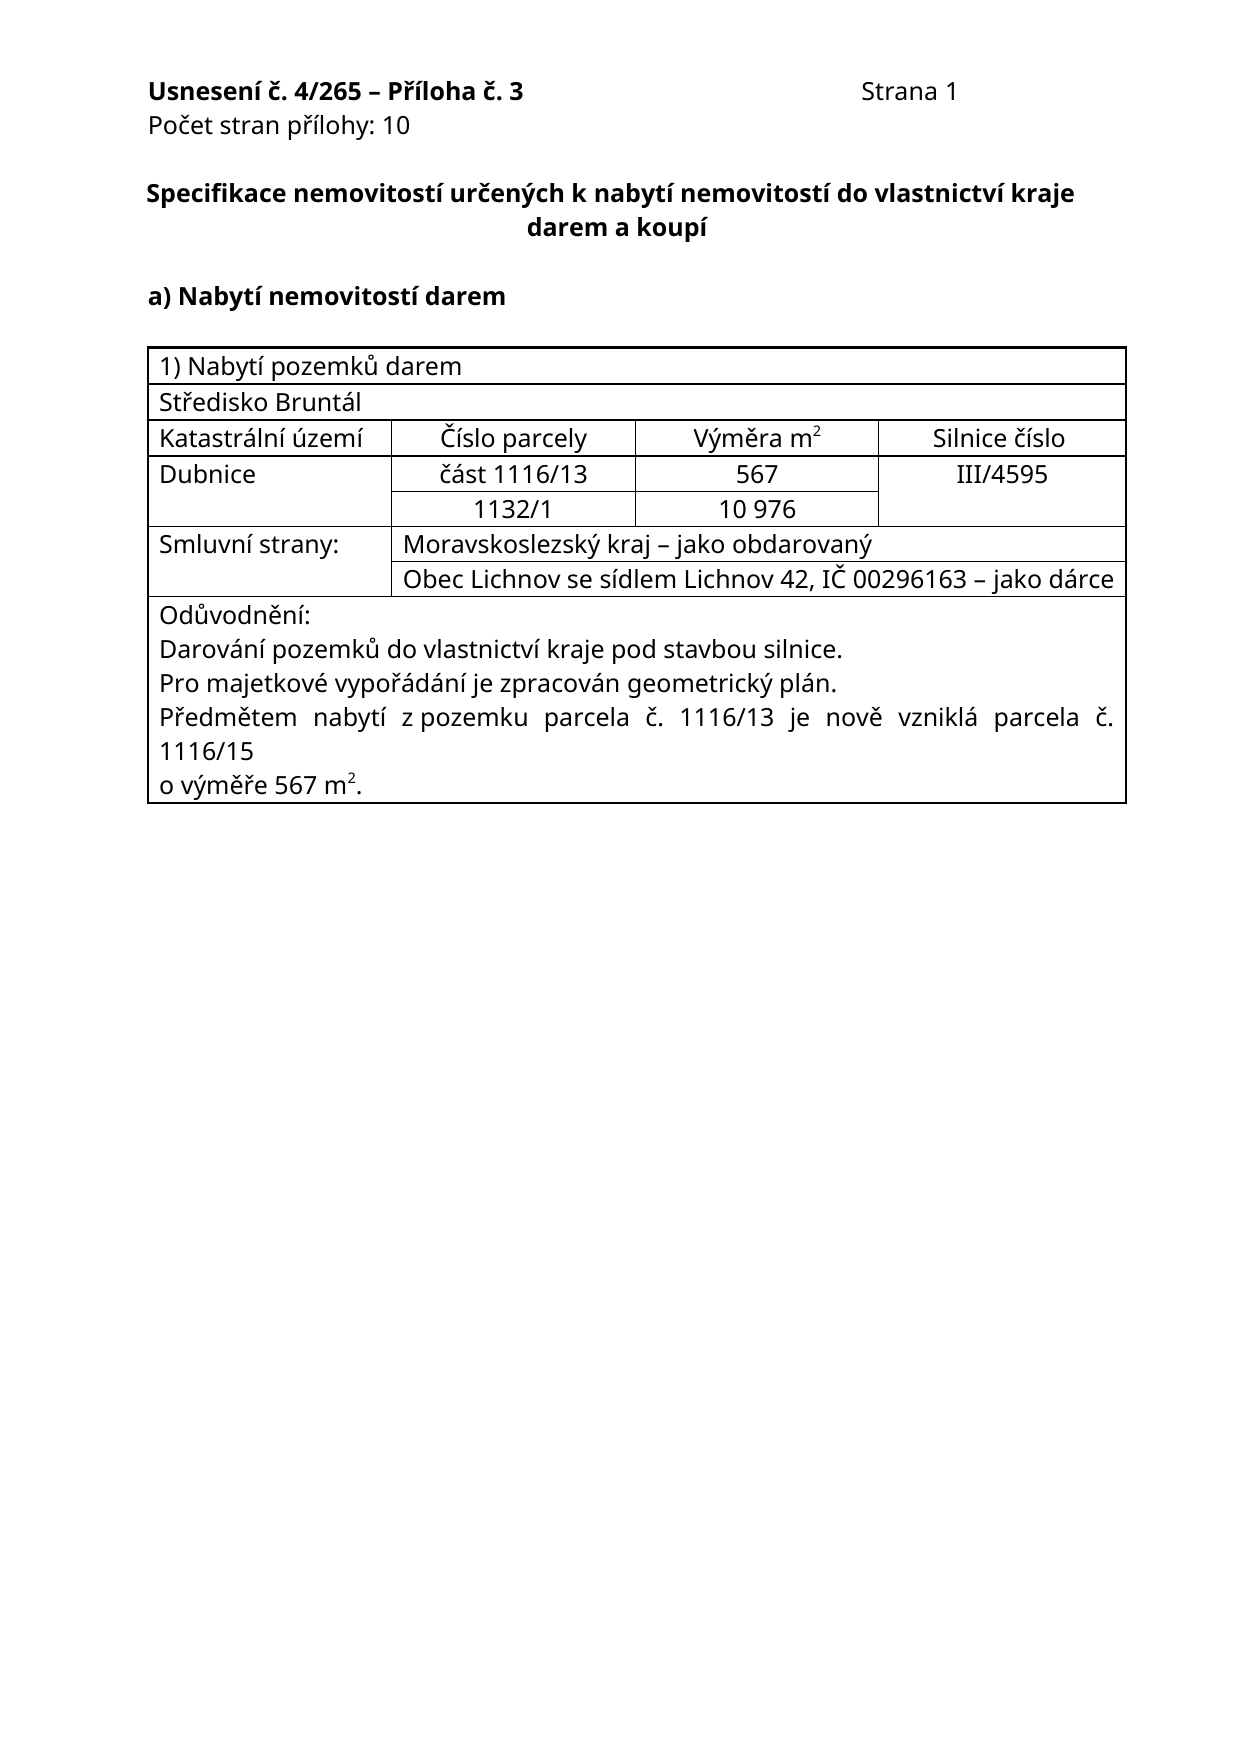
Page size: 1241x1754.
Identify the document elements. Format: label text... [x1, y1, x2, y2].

table_header 1) Nabytí pozemků darem [149, 349, 1125, 382]
text Specifikace nemovitostí určených k nabytí nemovitostí do vlastnictví kraje darem a koupí [129, 176, 1092, 244]
table_cell Středisko Bruntál [149, 385, 1125, 419]
table_cell 10 976 [636, 492, 878, 526]
table_cell Dubnice [149, 457, 391, 526]
table_header část 1116/13 [392, 457, 635, 491]
table_cell Smluvní strany: [149, 527, 391, 596]
table_cell III/4595 [879, 457, 1125, 526]
text a) Nabytí nemovitostí darem [148, 278, 1092, 346]
table_cell Silnice číslo [879, 421, 1125, 455]
table_cell Číslo parcely [392, 421, 635, 455]
table_cell 1132/1 [392, 492, 635, 526]
table_header Moravskoslezský kraj – jako obdarovaný [392, 527, 1125, 561]
table_cell Odůvodnění: Darování pozemků do vlastnictví kraje pod stavbou silnice. Pro majetkové vypořádání je zpracován geometrický plán. Předmětem nabytí z pozemku parcela č. 1116/13 je nově vzniklá parcela č. 1116/15 o výměře 567 m2. [149, 597, 1125, 802]
table_cell Výměra m2 [636, 421, 878, 455]
table_header 567 [636, 457, 878, 491]
table_cell Obec Lichnov se sídlem Lichnov 42, IČ 00296163 – jako dárce [392, 562, 1125, 596]
table_cell Katastrální území [149, 421, 391, 455]
